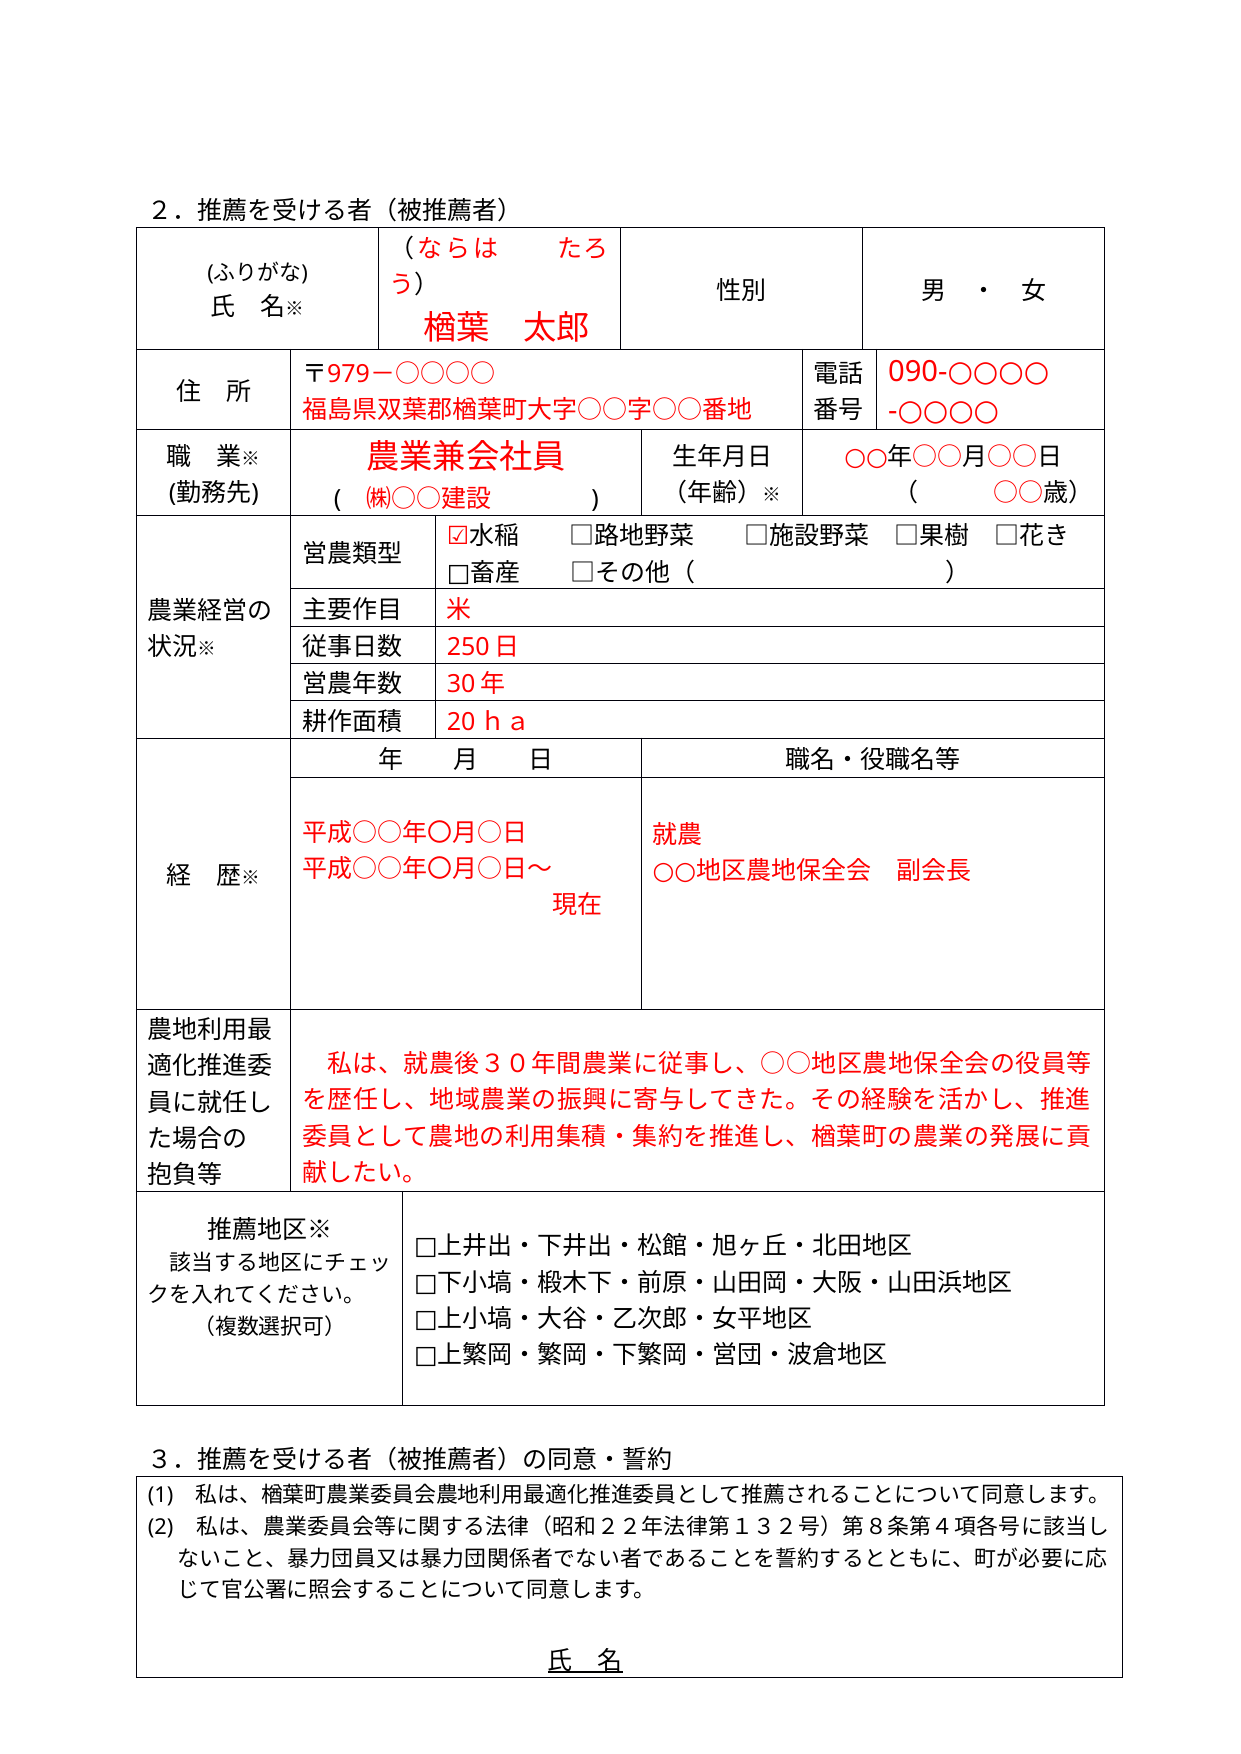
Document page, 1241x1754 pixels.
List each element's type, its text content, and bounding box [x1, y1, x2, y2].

table_cell 住 所 [137, 350, 290, 429]
table_cell 主要作目 [291, 589, 435, 626]
table_cell 〒979－○○○○ 福島県双葉郡楢葉町大字○○字○○番地 [291, 350, 802, 429]
table_cell 従事日数 [291, 627, 435, 663]
table_header (1) 私は、楢葉町農業委員会農地利用最適化推進委員として推薦されることについて同意します。 (2) 私は、農業委員会等に関する法律（昭和２２年法律第１３２号）第８条第４項各号に該当しないこと、暴力団員又は暴力団関係者でない者であることを誓約するとともに、町が必要に応じて官公署に照会することについて同意します。 氏 名 [137, 1477, 1122, 1677]
table_header （ならは たろう） 楢葉 太郎 [379, 228, 620, 349]
table_cell 米 [436, 589, 1104, 626]
table_cell 年 月 日 [291, 739, 641, 777]
table_cell 電話番号 [803, 350, 876, 429]
table_cell 職 業※ (勤務先) [137, 430, 290, 515]
table_cell 農地利用最適化推進委員に就任した場合の 抱負等 [137, 1010, 290, 1191]
table_cell 30年 [436, 664, 1104, 700]
table_cell 就農 ○○地区農地保全会 副会長 [642, 778, 1104, 1008]
table_cell 平成○○年〇月○日 平成○○年〇月○日～ 現在 [291, 778, 641, 1008]
table_cell 職名・役職名等 [642, 739, 1104, 777]
table_cell 農業兼会社員 ( ㈱○○建設 ) [291, 430, 641, 515]
table_header 性別 [621, 228, 862, 349]
table_header (ふりがな) 氏 名※ [137, 228, 378, 349]
table_cell 営農類型 [291, 516, 435, 588]
table_cell 私は、就農後３０年間農業に従事し、○○地区農地保全会の役員等を歴任し、地域農業の振興に寄与してきた。その経験を活かし、推進委員として農地の利用集積・集約を推進し、楢葉町の農業の発展に貢献したい。 [291, 1010, 1104, 1191]
table_cell 生年月日 （年齢）※ [642, 430, 802, 515]
table_cell 耕作面積 [291, 701, 435, 737]
text ２．推薦を受ける者（被推薦者） [148, 191, 1092, 227]
table_cell □上井出・下井出・松館・旭ヶ丘・北田地区 □下小塙・椴木下・前原・山田岡・大阪・山田浜地区 □上小塙・大谷・乙次郎・女平地区 □上繁岡・繁岡・下繁岡・営団・波倉地区 [403, 1192, 1104, 1405]
table_cell ☑水稲 □路地野菜 □施設野菜 □果樹 □花き □畜産 □その他（ ） [436, 516, 1104, 588]
table_cell ○○年○○月○○日 （ ○○歳） [803, 430, 1104, 515]
table_cell 経 歴※ [137, 739, 290, 1008]
table_cell 農業経営の状況※ [137, 516, 290, 737]
table_cell 推薦地区※ 該当する地区にチェックを入れてください。 （複数選択可） [137, 1192, 402, 1405]
table_header 男 ・ 女 [863, 228, 1104, 349]
table_cell 090-○○○○ -○○○○ [877, 350, 1104, 429]
table_cell 20ｈａ [436, 701, 1104, 737]
text ３．推薦を受ける者（被推薦者）の同意・誓約 [148, 1440, 1092, 1476]
table_cell 営農年数 [291, 664, 435, 700]
table_cell 250日 [436, 627, 1104, 663]
